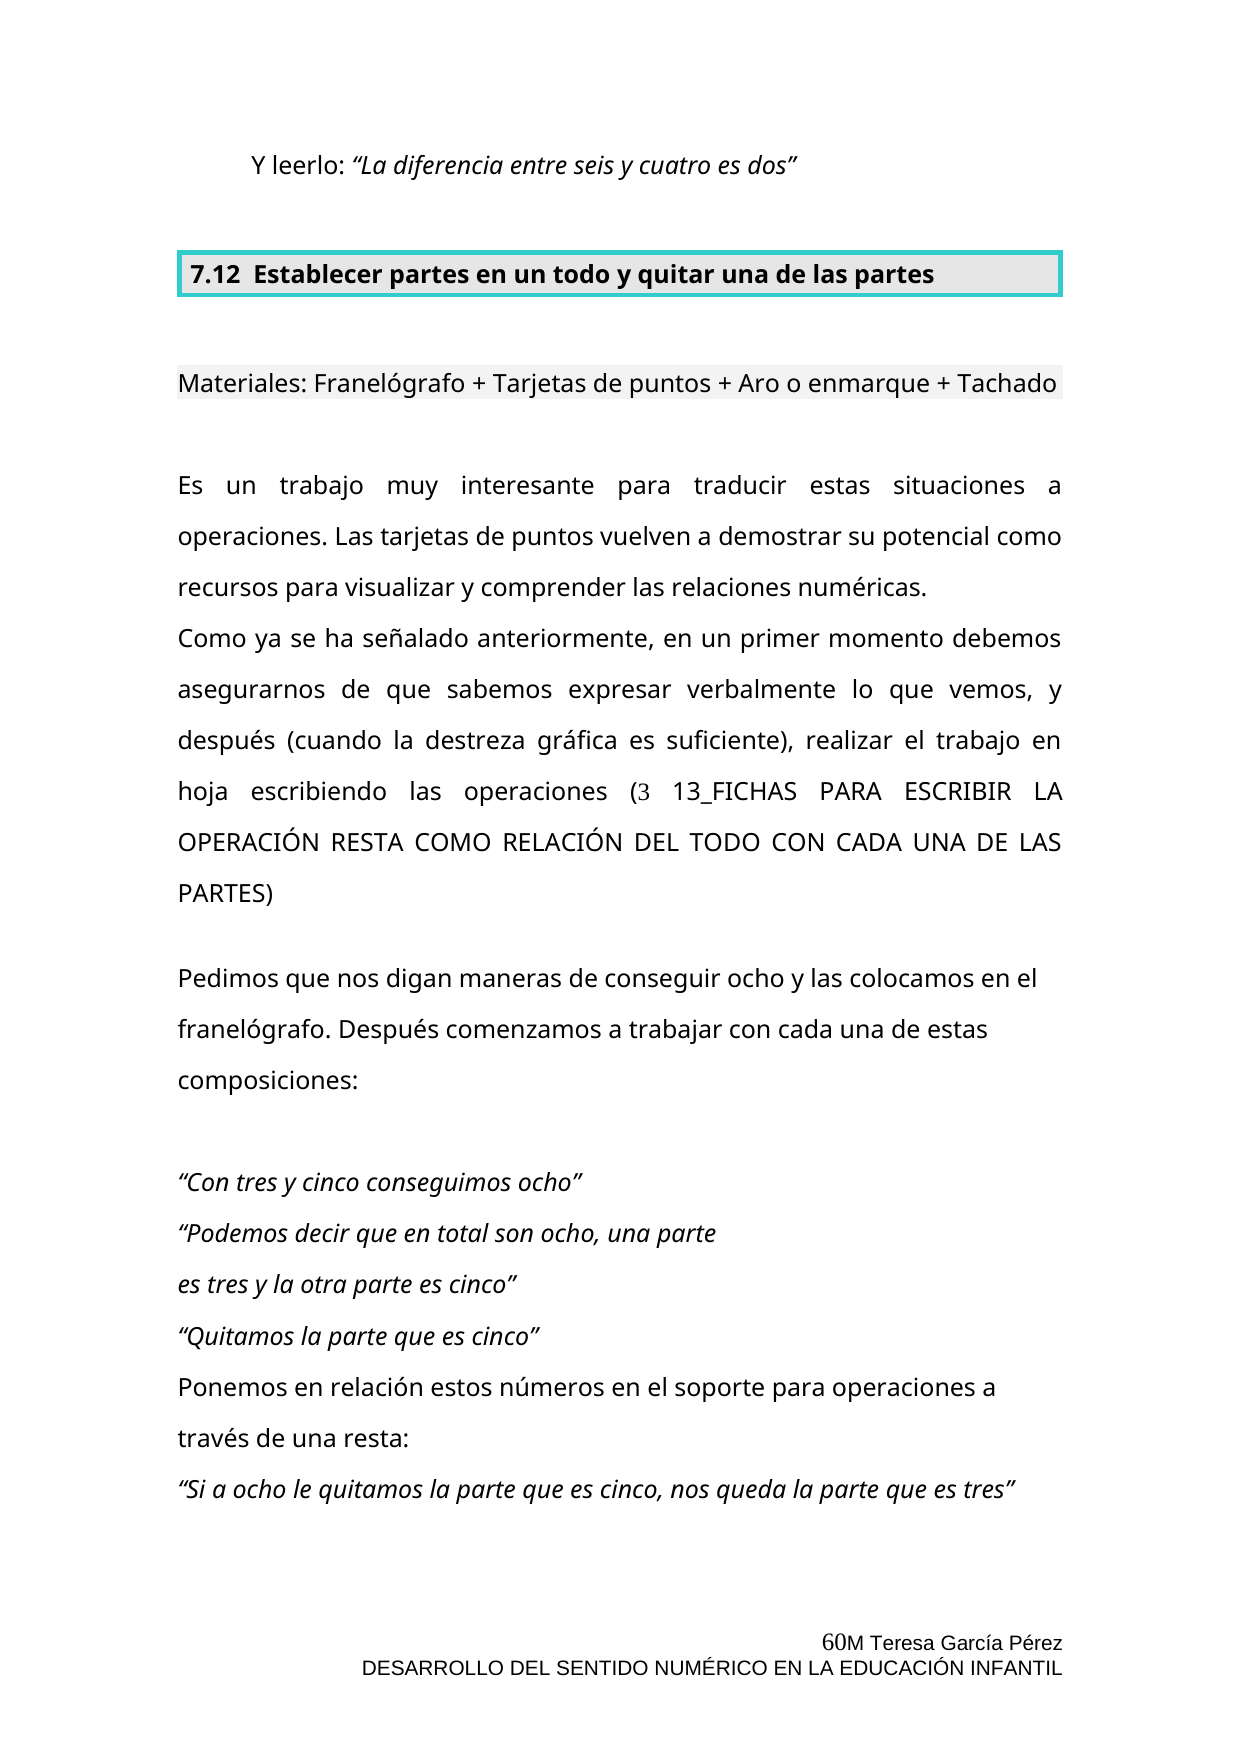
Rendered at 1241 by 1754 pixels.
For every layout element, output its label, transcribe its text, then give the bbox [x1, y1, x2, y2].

text 7.12 Establecer partes en un todo y quitar una de las partes [182, 255, 1058, 293]
text Ponemos en relación estos números en el soporte para operaciones a través de una resta: [177, 1369, 1063, 1454]
text Pedimos que nos digan maneras de conseguir ocho y las colocamos en el franelógrafo. Después comenzamos a trabajar con cada una de estas composiciones: [177, 961, 1063, 1097]
text Materiales: Franelógrafo + Tarjetas de puntos + Aro o enmarque + Tachado [177, 365, 1063, 399]
text “Con tres y cinco conseguimos ocho” [177, 1165, 1063, 1199]
text Es un trabajo muy interesante para traducir estas situaciones a operaciones. Las tarjetas de puntos vuelven a demostrar su potencial como recursos para visualizar y comprender las relaciones numéricas. [177, 467, 1063, 604]
text es tres y la otra parte es cinco” [177, 1267, 1063, 1301]
text “Quitamos la parte que es cinco” [177, 1318, 1063, 1352]
text Como ya se ha señalado anteriormente, en un primer momento debemos asegurarnos de que sabemos expresar verbalmente lo que vemos, y después (cuando la destreza gráfica es suficiente), realizar el trabajo en hoja escribiendo las operaciones ( 13_FICHAS PARA ESCRIBIR LA OPERACIÓN RESTA COMO RELACIÓN DEL TODO CON CADA UNA DE LAS PARTES) [177, 621, 1063, 910]
text Y leerlo: “La diferencia entre seis y cuatro es dos” [177, 148, 1063, 182]
text “Si a ocho le quitamos la parte que es cinco, nos queda la parte que es tres” [177, 1471, 1063, 1505]
text “Podemos decir que en total son ocho, una parte [177, 1216, 1063, 1250]
